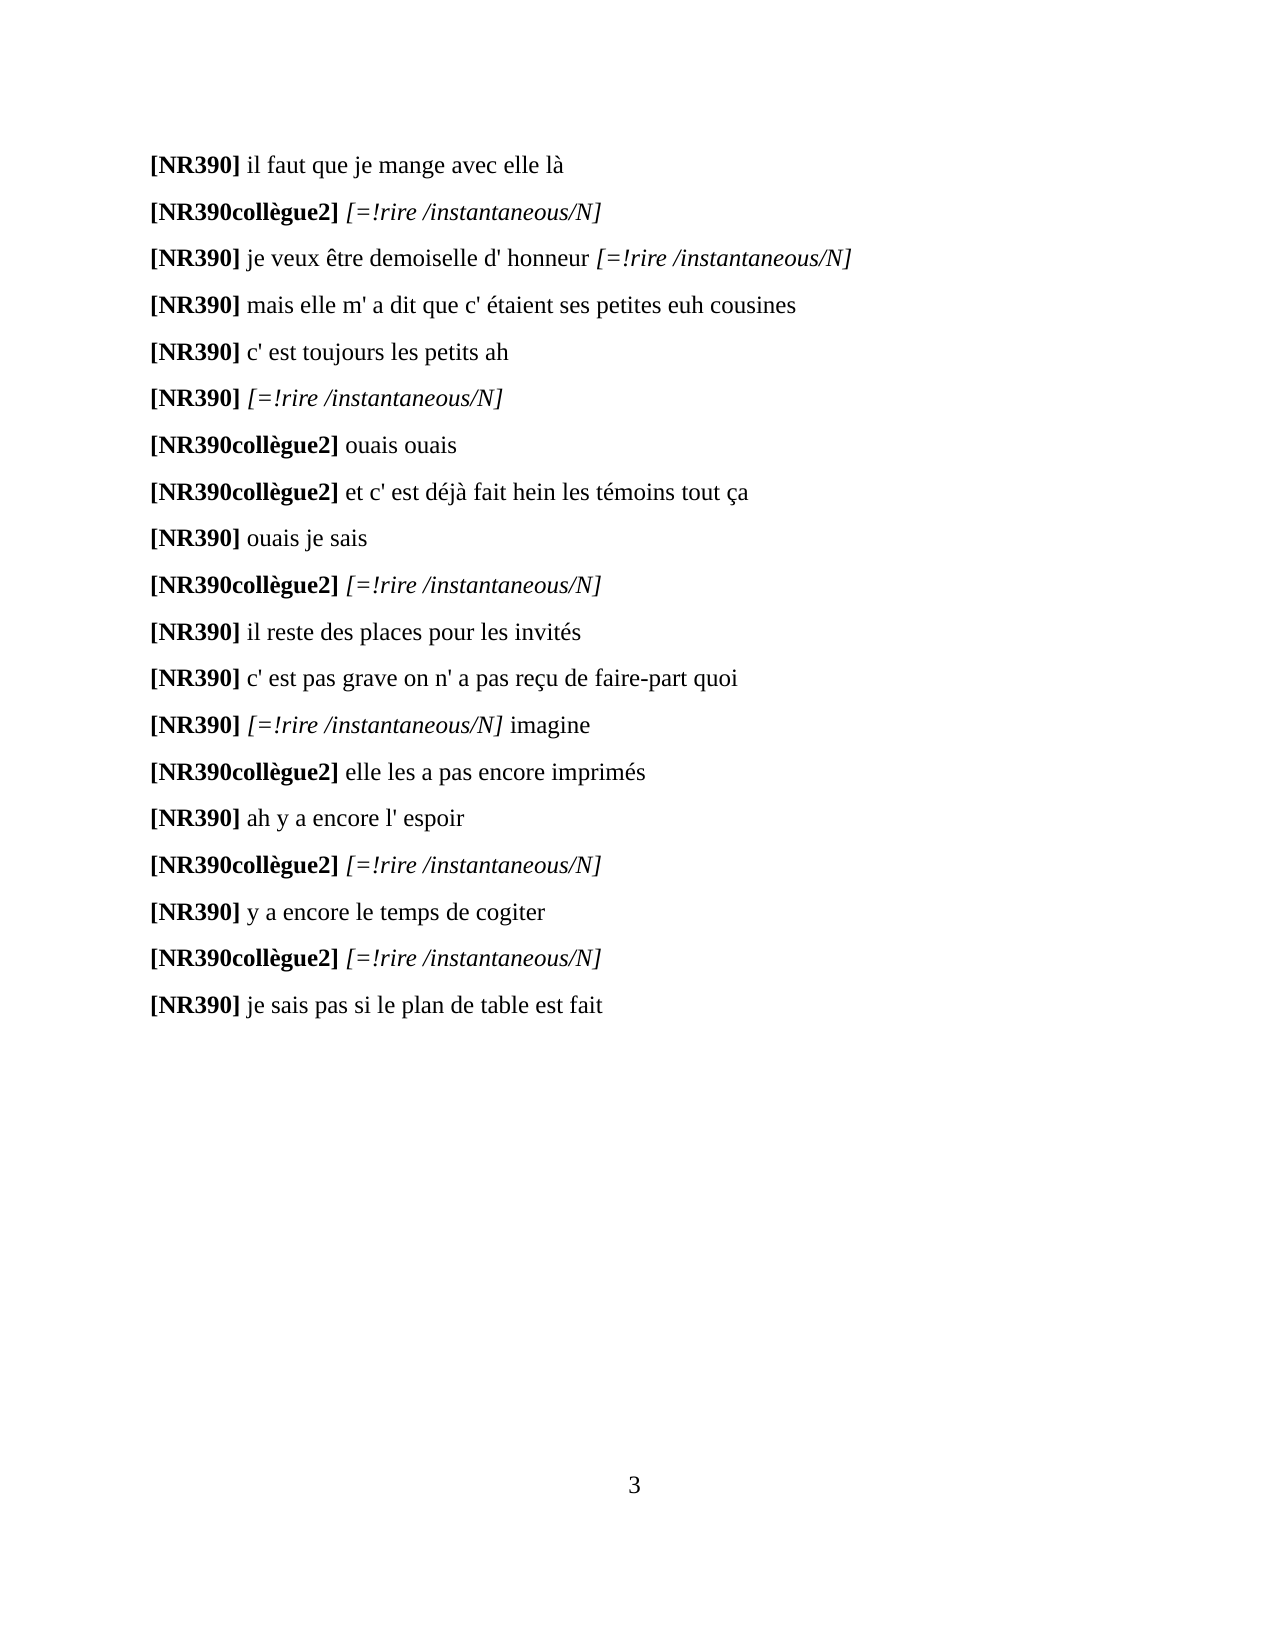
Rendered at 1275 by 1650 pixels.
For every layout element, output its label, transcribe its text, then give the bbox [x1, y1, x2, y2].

text [NR390collègue2] ouais ouais [150, 430, 1125, 459]
text [NR390collègue2] [=!rire /instantaneous/N] [150, 570, 1125, 599]
text [NR390collègue2] [=!rire /instantaneous/N] [150, 943, 1125, 972]
text [NR390collègue2] elle les a pas encore imprimés [150, 757, 1125, 785]
text [NR390] je sais pas si le plan de table est fait [150, 990, 1125, 1019]
text [NR390collègue2] [=!rire /instantaneous/N] [150, 197, 1125, 225]
text [NR390collègue2] et c' est déjà fait hein les témoins tout ça [150, 477, 1125, 505]
text [NR390] mais elle m' a dit que c' étaient ses petites euh cousines [150, 290, 1125, 319]
text [NR390] ah y a encore l' espoir [150, 803, 1125, 832]
text [NR390] [=!rire /instantaneous/N] [150, 383, 1125, 412]
text [NR390] [=!rire /instantaneous/N] imagine [150, 710, 1125, 739]
text [NR390] il reste des places pour les invités [150, 617, 1125, 645]
text [NR390] ouais je sais [150, 523, 1125, 552]
text [NR390] y a encore le temps de cogiter [150, 897, 1125, 925]
text [NR390] c' est pas grave on n' a pas reçu de faire-part quoi [150, 663, 1125, 692]
text [NR390] je veux être demoiselle d' honneur [=!rire /instantaneous/N] [150, 243, 1125, 272]
text [NR390] il faut que je mange avec elle là [150, 150, 1125, 179]
text [NR390collègue2] [=!rire /instantaneous/N] [150, 850, 1125, 879]
text [NR390] c' est toujours les petits ah [150, 337, 1125, 365]
